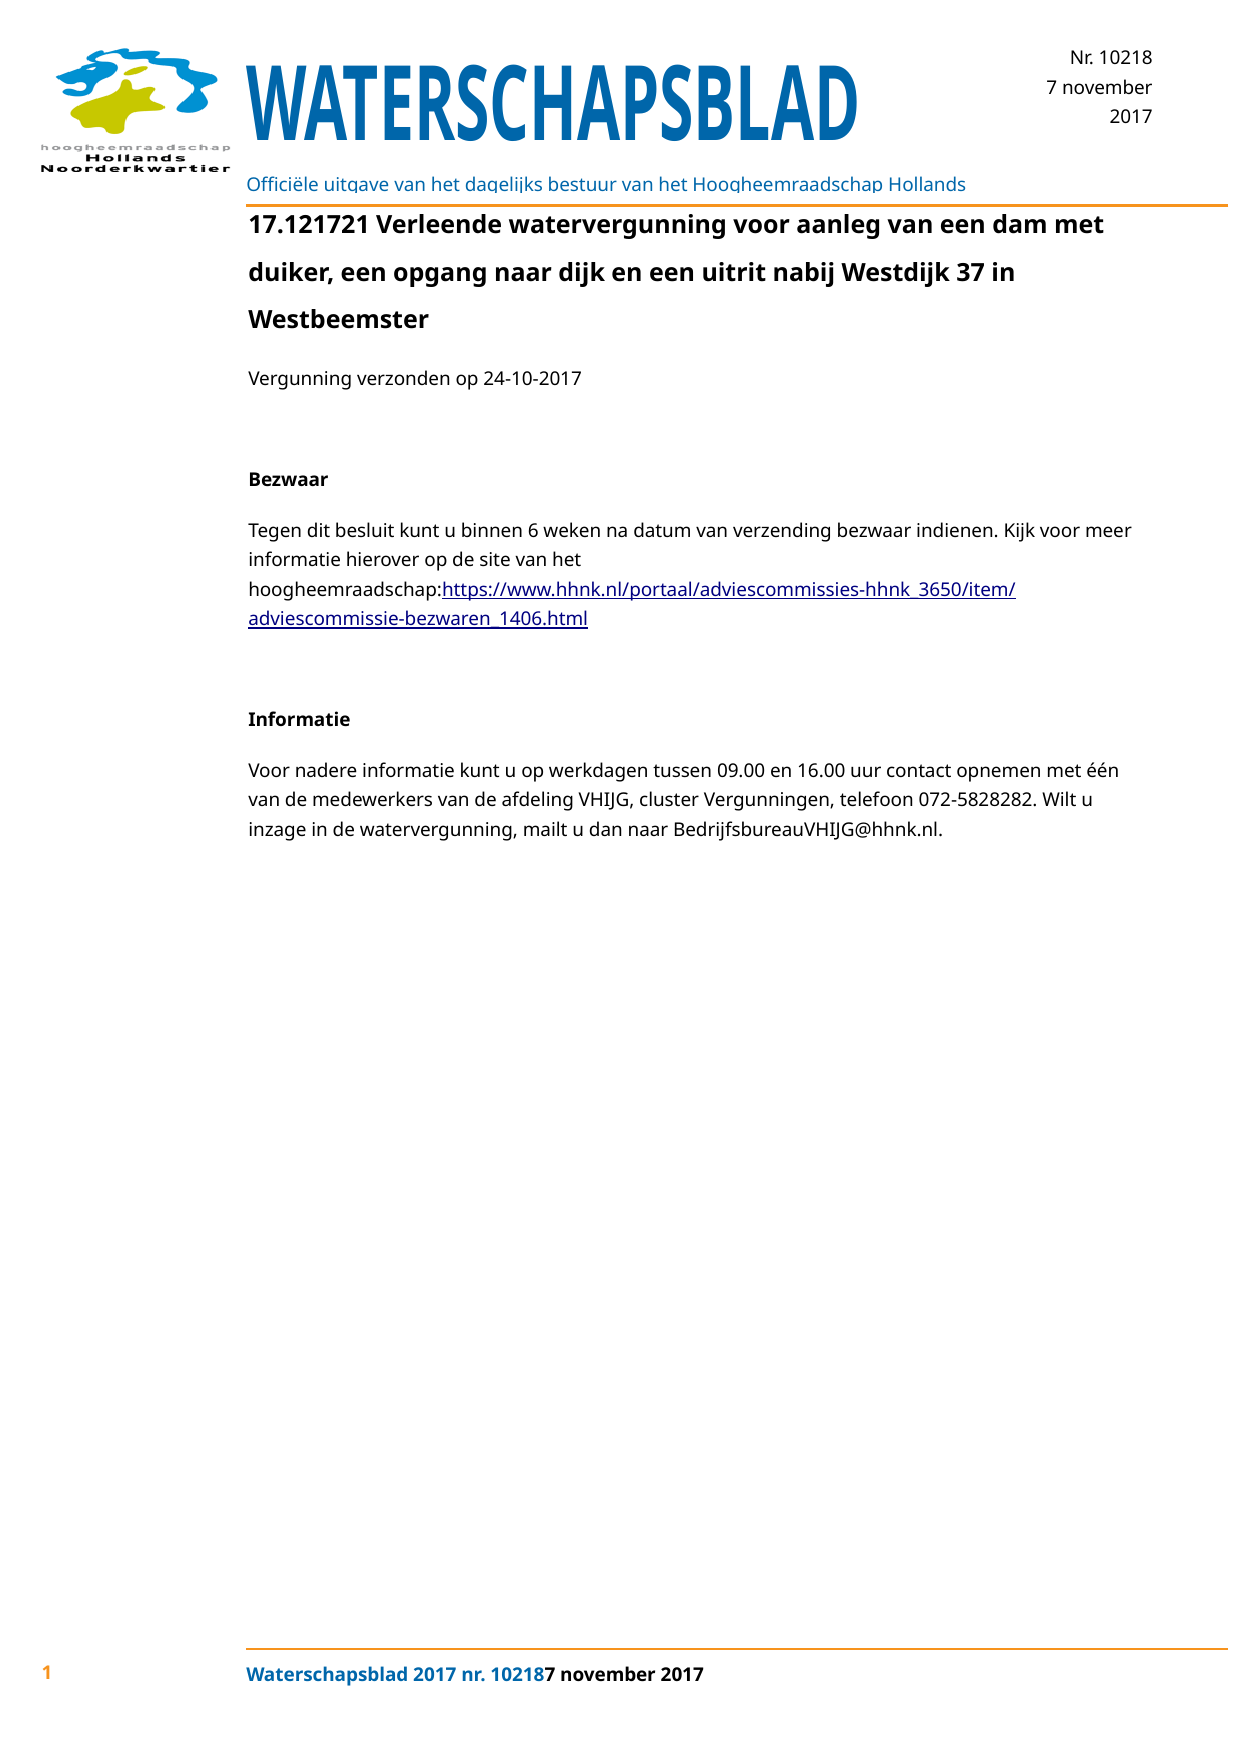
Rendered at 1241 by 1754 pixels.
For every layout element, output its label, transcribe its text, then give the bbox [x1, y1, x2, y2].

text Tegen dit besluit kunt u binnen 6 weken na datum van verzending bezwaar indienen. Kijk voor meer informatie hierover op de site van het hoogheemraadschap:https://www.hhnk.nl/portaal/adviescommissies-hhnk_3650/item/adviescommissie-bezwaren_1406.html [248, 517, 1152, 631]
text Voor nadere informatie kunt u op werkdagen tussen 09.00 en 16.00 uur contact opnemen met één van de medewerkers van de afdeling VHIJG, cluster Vergunningen, telefoon 072-5828282. Wilt u inzage in de watervergunning, mailt u dan naar BedrijfsbureauVHIJG@hhnk.nl. [248, 757, 1152, 842]
text Bezwaar [248, 466, 1152, 492]
text Informatie [248, 706, 1152, 732]
text Vergunning verzonden op 24-10-2017 [248, 366, 1152, 391]
picture [41, 47, 231, 172]
text 17.121721 Verleende watervergunning voor aanleg van een dam met duiker, een opgang naar dijk en een uitrit nabij Westdijk 37 in Westbeemster [248, 207, 1152, 336]
